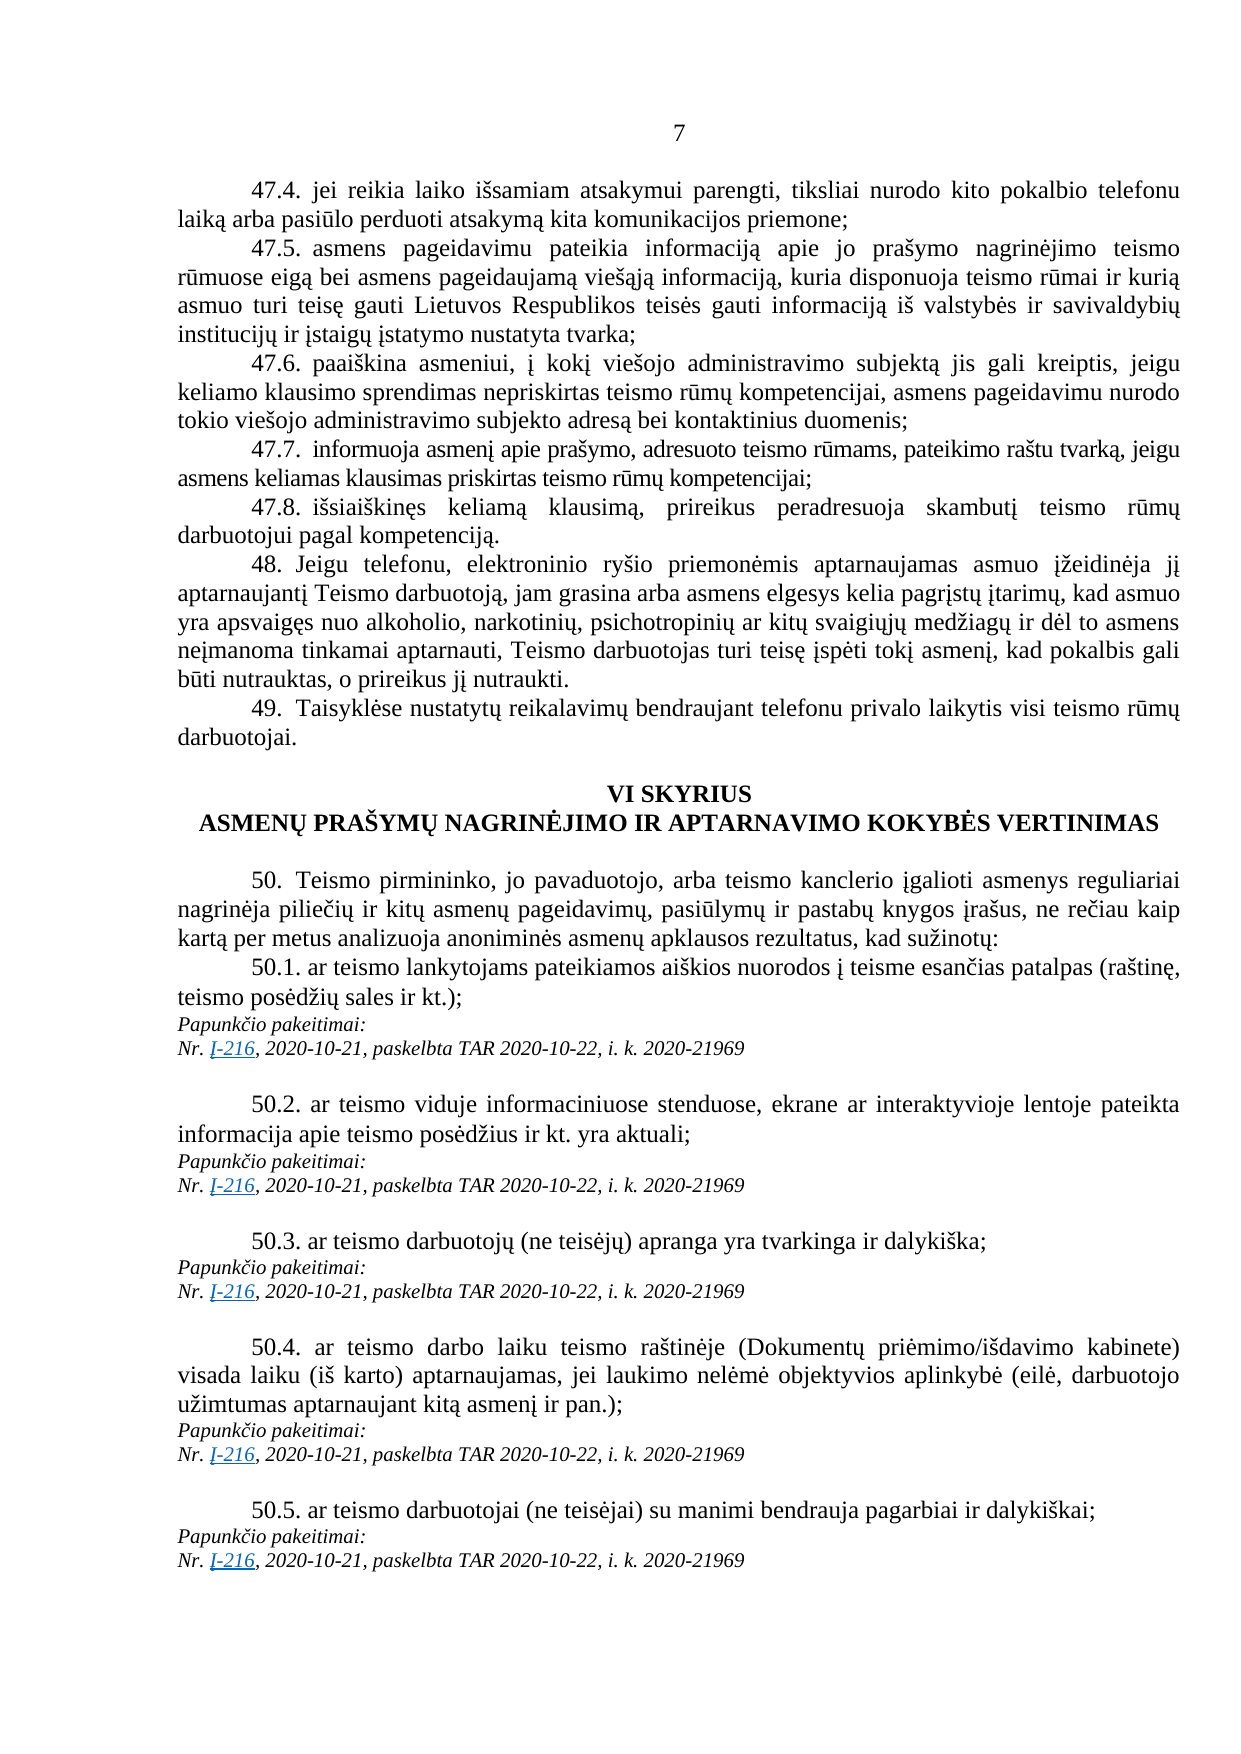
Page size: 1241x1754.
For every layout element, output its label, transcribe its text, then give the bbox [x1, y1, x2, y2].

text Nr. Į-216, 2020-10-21, paskelbta TAR 2020-10-22, i. k. 2020-21969 [177, 1279, 1181, 1303]
text 47.5. asmens pageidavimu pateikia informaciją apie jo prašymo nagrinėjimo teismo rūmuose eigą bei asmens pageidaujamą viešąją informaciją, kuria disponuoja teismo rūmai ir kurią asmuo turi teisę gauti Lietuvos Respublikos teisės gauti informaciją iš valstybės ir savivaldybių institucijų ir įstaigų įstatymo nustatyta tvarka; [177, 233, 1181, 348]
text 50.4. ar teismo darbo laiku teismo raštinėje (Dokumentų priėmimo/išdavimo kabinete) visada laiku (iš karto) aptarnaujamas, jei laukimo nelėmė objektyvios aplinkybė (eilė, darbuotojo užimtumas aptarnaujant kitą asmenį ir pan.); [177, 1332, 1181, 1418]
text 47.7. informuoja asmenį apie prašymo, adresuoto teismo rūmams, pateikimo raštu tvarką, jeigu asmens keliamas klausimas priskirtas teismo rūmų kompetencijai; [177, 434, 1181, 492]
text Papunkčio pakeitimai: [177, 1255, 1181, 1279]
text 50.1. ar teismo lankytojams pateikiamos aiškios nuorodos į teisme esančias patalpas (raštinę, teismo posėdžių sales ir kt.); [177, 952, 1181, 1011]
text VI SKYRIUS [177, 779, 1181, 808]
text 49. Taisyklėse nustatytų reikalavimų bendraujant telefonu privalo laikytis visi teismo rūmų darbuotojai. [177, 693, 1181, 751]
text Nr. Į-216, 2020-10-21, paskelbta TAR 2020-10-22, i. k. 2020-21969 [177, 1036, 1181, 1060]
text 47.8. išsiaiškinęs keliamą klausimą, prireikus peradresuoja skambutį teismo rūmų darbuotojui pagal kompetenciją. [177, 492, 1181, 549]
text 50.2. ar teismo viduje informaciniuose stenduose, ekrane ar interaktyvioje lentoje pateikta informacija apie teismo posėdžius ir kt. yra aktuali; [177, 1089, 1181, 1148]
text Nr. Į-216, 2020-10-21, paskelbta TAR 2020-10-22, i. k. 2020-21969 [177, 1442, 1181, 1466]
text 47.6. paaiškina asmeniui, į kokį viešojo administravimo subjektą jis gali kreiptis, jeigu keliamo klausimo sprendimas nepriskirtas teismo rūmų kompetencijai, asmens pageidavimu nurodo tokio viešojo administravimo subjekto adresą bei kontaktinius duomenis; [177, 348, 1181, 434]
text Papunkčio pakeitimai: [177, 1149, 1181, 1173]
text 48. Jeigu telefonu, elektroninio ryšio priemonėmis aptarnaujamas asmuo įžeidinėja jį aptarnaujantį Teismo darbuotoją, jam grasina arba asmens elgesys kelia pagrįstų įtarimų, kad asmuo yra apsvaigęs nuo alkoholio, narkotinių, psichotropinių ar kitų svaigiųjų medžiagų ir dėl to asmens neįmanoma tinkamai aptarnauti, Teismo darbuotojas turi teisę įspėti tokį asmenį, kad pokalbis gali būti nutrauktas, o prireikus jį nutraukti. [177, 549, 1181, 693]
text 50.3. ar teismo darbuotojų (ne teisėjų) apranga yra tvarkinga ir dalykiška; [177, 1226, 1181, 1255]
text ASMENŲ PRAŠYMŲ NAGRINĖJIMO IR APTARNAVIMO KOKYBĖS VERTINIMAS [177, 808, 1181, 837]
text Nr. Į-216, 2020-10-21, paskelbta TAR 2020-10-22, i. k. 2020-21969 [177, 1548, 1181, 1572]
text Papunkčio pakeitimai: [177, 1012, 1181, 1036]
text 47.4. jei reikia laiko išsamiam atsakymui parengti, tiksliai nurodo kito pokalbio telefonu laiką arba pasiūlo perduoti atsakymą kita komunikacijos priemone; [177, 176, 1181, 233]
text 50. Teismo pirmininko, jo pavaduotojo, arba teismo kanclerio įgalioti asmenys reguliariai nagrinėja piliečių ir kitų asmenų pageidavimų, pasiūlymų ir pastabų knygos įrašus, ne rečiau kaip kartą per metus analizuoja anoniminės asmenų apklausos rezultatus, kad sužinotų: [177, 866, 1181, 952]
text Papunkčio pakeitimai: [177, 1418, 1181, 1442]
text Nr. Į-216, 2020-10-21, paskelbta TAR 2020-10-22, i. k. 2020-21969 [177, 1173, 1181, 1197]
text Papunkčio pakeitimai: [177, 1523, 1181, 1548]
text 50.5. ar teismo darbuotojai (ne teisėjai) su manimi bendrauja pagarbiai ir dalykiškai; [177, 1495, 1181, 1523]
